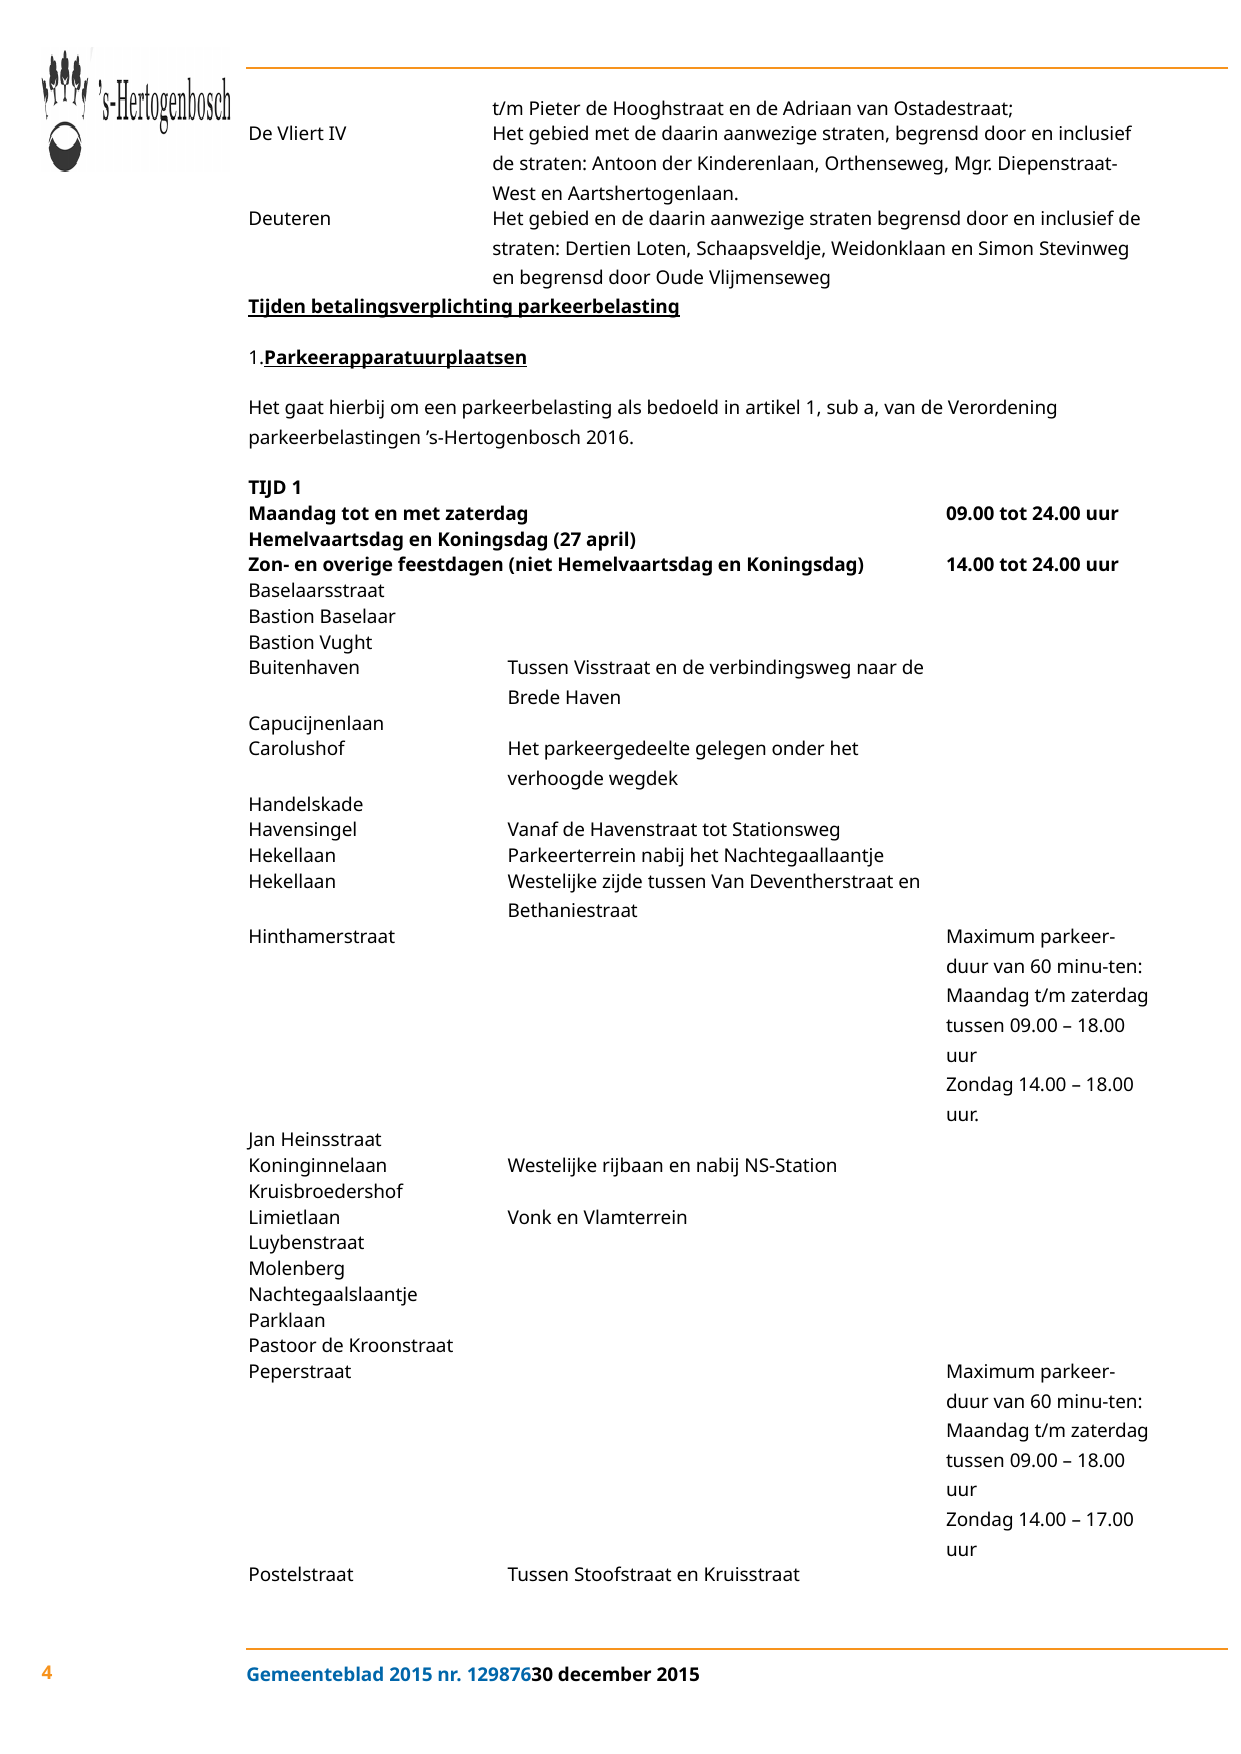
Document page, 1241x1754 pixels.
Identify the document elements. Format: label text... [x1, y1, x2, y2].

table_cell Postelstraat [248, 1561, 507, 1587]
table_cell Parklaan [248, 1307, 507, 1332]
table_cell [946, 526, 1152, 552]
table_cell Nachtegaalslaantje [248, 1281, 507, 1307]
table_cell [248, 95, 492, 121]
table_cell [508, 710, 946, 736]
table_cell [508, 629, 946, 654]
table_cell [946, 1127, 1152, 1152]
table_cell t/m Pieter de Hooghstraat en de Adriaan van Ostadestraat; [492, 95, 1152, 121]
table_cell Molenberg [248, 1255, 507, 1281]
table_cell Capucijnenlaan [248, 710, 507, 736]
table_cell [508, 603, 946, 629]
table_cell [946, 629, 1152, 654]
table_cell Parkeerterrein nabij het Nachtegaallaantje [508, 843, 946, 868]
table_cell Pastoor de Kroonstraat [248, 1333, 507, 1358]
table_cell Jan Heinsstraat [248, 1127, 507, 1152]
table_cell Zon- en overige feestdagen (niet Hemelvaartsdag en Koningsdag) [248, 552, 946, 577]
table_cell Hemelvaartsdag en Koningsdag (27 april) [248, 526, 946, 552]
table_cell Carolushof [248, 736, 507, 791]
table_cell Kruisbroedershof [248, 1178, 507, 1204]
table_cell Maximum parkeer-duur van 60 minu-ten: Maandag t/m zaterdag tussen 09.00 – 18.00 uur Zondag 14.00 – 18.00 uur. [946, 924, 1152, 1127]
table_cell [946, 868, 1152, 923]
table_header TIJD 1 [248, 475, 1152, 500]
table_cell [946, 843, 1152, 868]
table_cell [508, 1281, 946, 1307]
table_cell [946, 1333, 1152, 1358]
table_cell [508, 924, 946, 1127]
table_cell Limietlaan [248, 1204, 507, 1229]
table_cell Deuteren [248, 205, 492, 290]
table_cell [946, 1230, 1152, 1255]
table_cell 14.00 tot 24.00 uur [946, 552, 1152, 577]
table_cell [946, 710, 1152, 736]
table_cell 09.00 tot 24.00 uur [946, 500, 1152, 526]
table_cell Vanaf de Havenstraat tot Stationsweg [508, 817, 946, 842]
table_cell De Vliert IV [248, 121, 492, 205]
table_cell [946, 736, 1152, 791]
table_cell [946, 1178, 1152, 1204]
table_cell Hekellaan [248, 868, 507, 923]
table_cell [946, 1153, 1152, 1178]
table_cell [508, 791, 946, 817]
table_cell Bastion Baselaar [248, 603, 507, 629]
table_cell [946, 1255, 1152, 1281]
table_cell [508, 578, 946, 603]
table_cell Tussen Stoofstraat en Kruisstraat [508, 1561, 946, 1587]
table_cell [946, 1204, 1152, 1229]
table_cell Baselaarsstraat [248, 578, 507, 603]
table_cell Vonk en Vlamterrein [508, 1204, 946, 1229]
table_cell Westelijke zijde tussen Van Deventherstraat en Bethaniestraat [508, 868, 946, 923]
table_cell Handelskade [248, 791, 507, 817]
table_cell Luybenstraat [248, 1230, 507, 1255]
table_cell Maximum parkeer-duur van 60 minu-ten: Maandag t/m zaterdag tussen 09.00 – 18.00 uur Zondag 14.00 – 17.00 uur [946, 1358, 1152, 1561]
table_cell Het gebied met de daarin aanwezige straten, begrensd door en inclusief de straten: Antoon der Kinderenlaan, Orthenseweg, Mgr. Diepenstraat-West en Aartshertogenlaan. [492, 121, 1152, 205]
table_cell Hinthamerstraat [248, 924, 507, 1127]
text Het gaat hierbij om een parkeerbelasting als bedoeld in artikel 1, sub a, van de Verordening parkeerbelastingen ’s-Hertogenbosch 2016. [248, 394, 1152, 450]
table_cell Het gebied en de daarin aanwezige straten begrensd door en inclusief de straten: Dertien Loten, Schaapsveldje, Weidonklaan en Simon Stevinweg en begrensd door Oude Vlijmenseweg [492, 205, 1152, 290]
table_cell [508, 1333, 946, 1358]
table_cell Havensingel [248, 817, 507, 842]
table_cell [508, 1358, 946, 1561]
table_cell [946, 1561, 1152, 1587]
table_cell Buitenhaven [248, 655, 507, 710]
text Tijden betalingsverplichting parkeerbelasting [248, 293, 1152, 319]
table_cell [946, 791, 1152, 817]
table_cell [946, 655, 1152, 710]
table_cell [508, 1127, 946, 1152]
table_cell Maandag tot en met zaterdag [248, 500, 946, 526]
table_cell [946, 603, 1152, 629]
table_cell Koninginnelaan [248, 1153, 507, 1178]
table_cell Tussen Visstraat en de verbindingsweg naar de Brede Haven [508, 655, 946, 710]
table_cell Hekellaan [248, 843, 507, 868]
table_cell [508, 1178, 946, 1204]
table_cell [508, 1255, 946, 1281]
table_cell Het parkeergedeelte gelegen onder het verhoogde wegdek [508, 736, 946, 791]
picture [41, 47, 231, 172]
table_cell Westelijke rijbaan en nabij NS-Station [508, 1153, 946, 1178]
table_cell [508, 1230, 946, 1255]
table_cell [946, 1307, 1152, 1332]
table_cell [508, 1307, 946, 1332]
table_cell [946, 817, 1152, 842]
table_cell [946, 578, 1152, 603]
text 1.Parkeerapparatuurplaatsen [248, 344, 1152, 370]
table_cell Bastion Vught [248, 629, 507, 654]
table_cell [946, 1281, 1152, 1307]
table_cell Peperstraat [248, 1358, 507, 1561]
